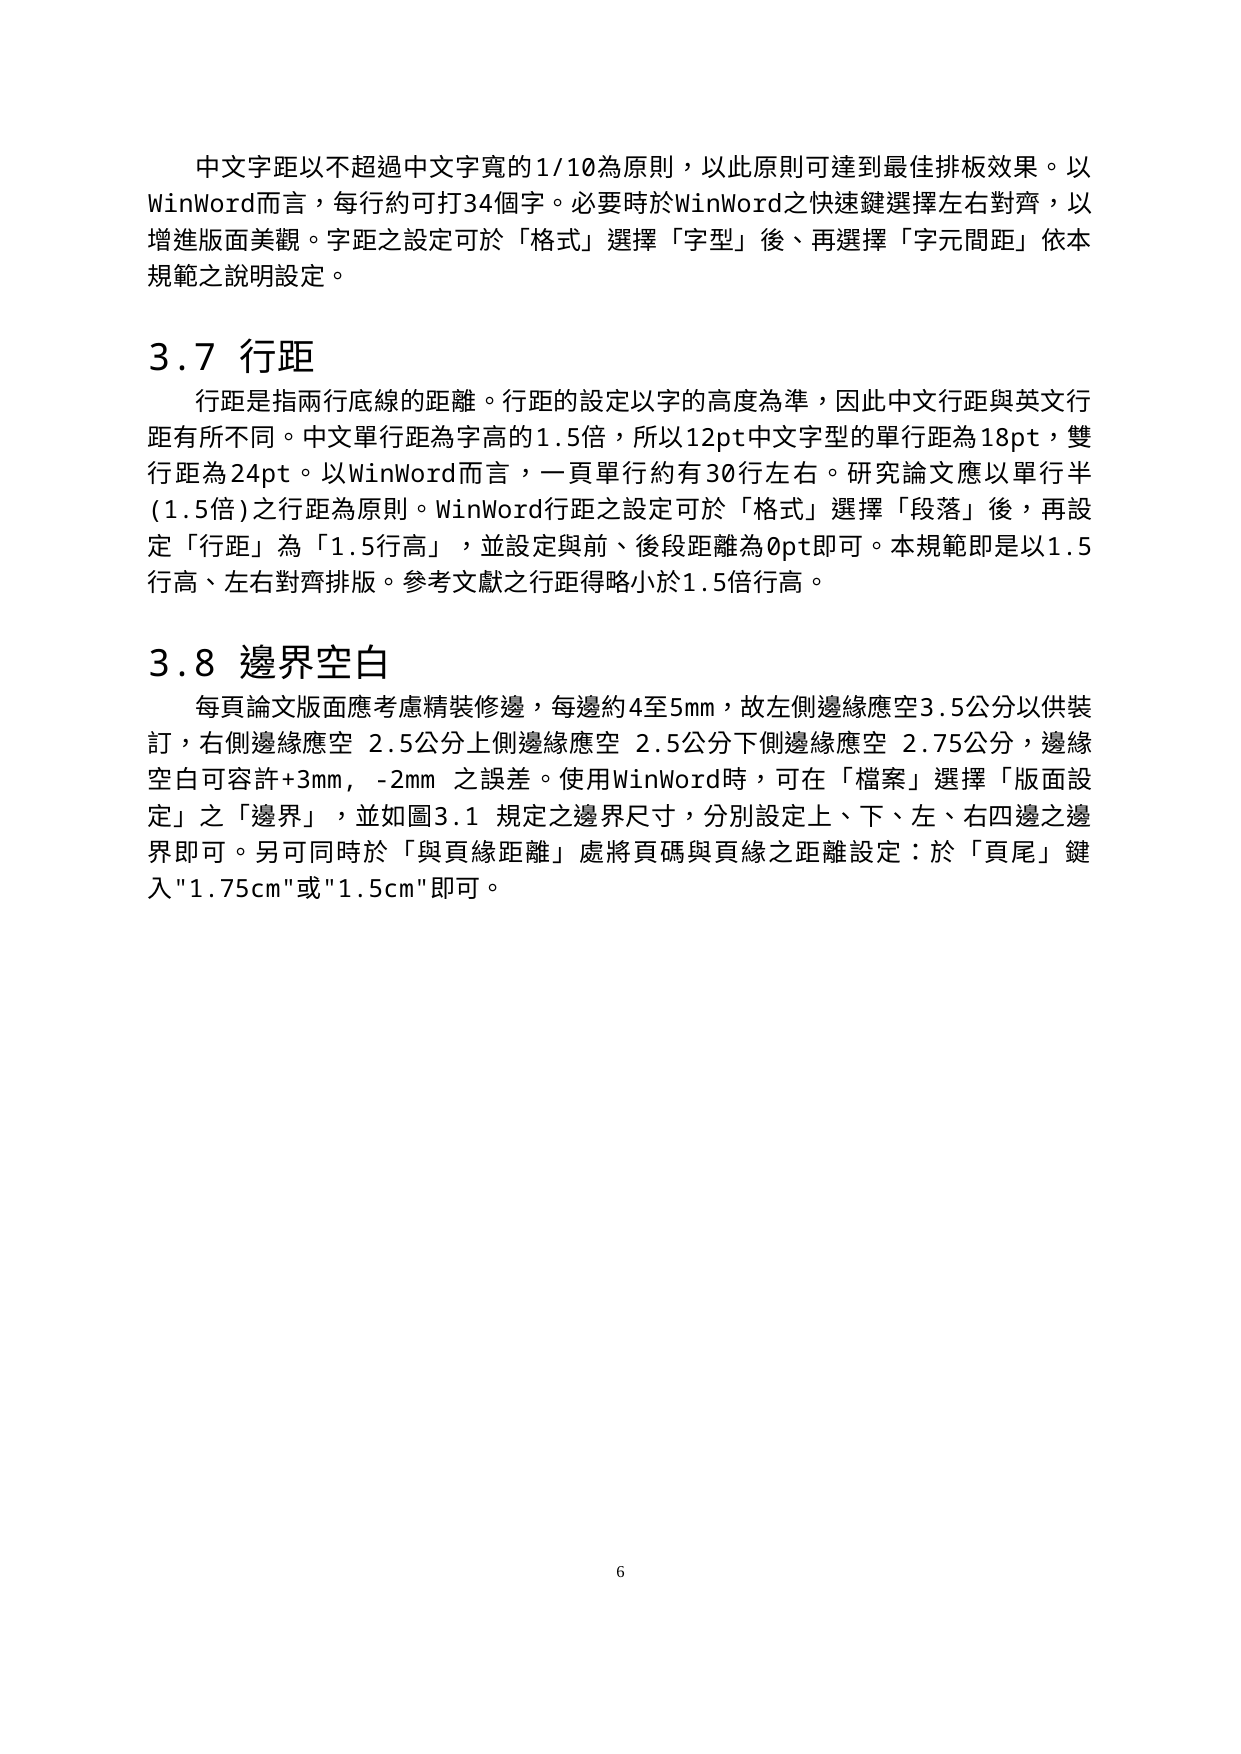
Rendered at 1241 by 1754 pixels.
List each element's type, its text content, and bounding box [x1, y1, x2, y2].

text 中文字距以不超過中文字寬的1/10為原則，以此原則可達到最佳排板效果。以WinWord而言，每行約可打34個字。必要時於WinWord之快速鍵選擇左右對齊，以增進版面美觀。字距之設定可於「格式」選擇「字型」後、再選擇「字元間距」依本規範之說明設定。 [148, 148, 1092, 293]
text 3.8 邊界空白 [148, 633, 1092, 687]
text 3.7 行距 [148, 327, 1092, 381]
text 每頁論文版面應考慮精裝修邊，每邊約4至5mm，故左側邊緣應空3.5公分以供裝訂，右側邊緣應空 2.5公分上側邊緣應空 2.5公分下側邊緣應空 2.75公分，邊緣空白可容許+3mm, -2mm 之誤差。使用WinWord時，可在「檔案」選擇「版面設定」之「邊界」，並如圖3.1 規定之邊界尺寸，分別設定上、下、左、右四邊之邊界即可。另可同時於「與頁緣距離」處將頁碼與頁緣之距離設定：於「頁尾」鍵入"1.75cm"或"1.5cm"即可。 [148, 687, 1092, 905]
text 行距是指兩行底線的距離。行距的設定以字的高度為準，因此中文行距與英文行距有所不同。中文單行距為字高的1.5倍，所以12pt中文字型的單行距為18pt，雙行距為24pt。以WinWord而言，一頁單行約有30行左右。研究論文應以單行半(1.5倍)之行距為原則。WinWord行距之設定可於「格式」選擇「段落」後，再設定「行距」為「1.5行高」，並設定與前、後段距離為0pt即可。本規範即是以1.5行高、左右對齊排版。參考文獻之行距得略小於1.5倍行高。 [148, 381, 1092, 599]
